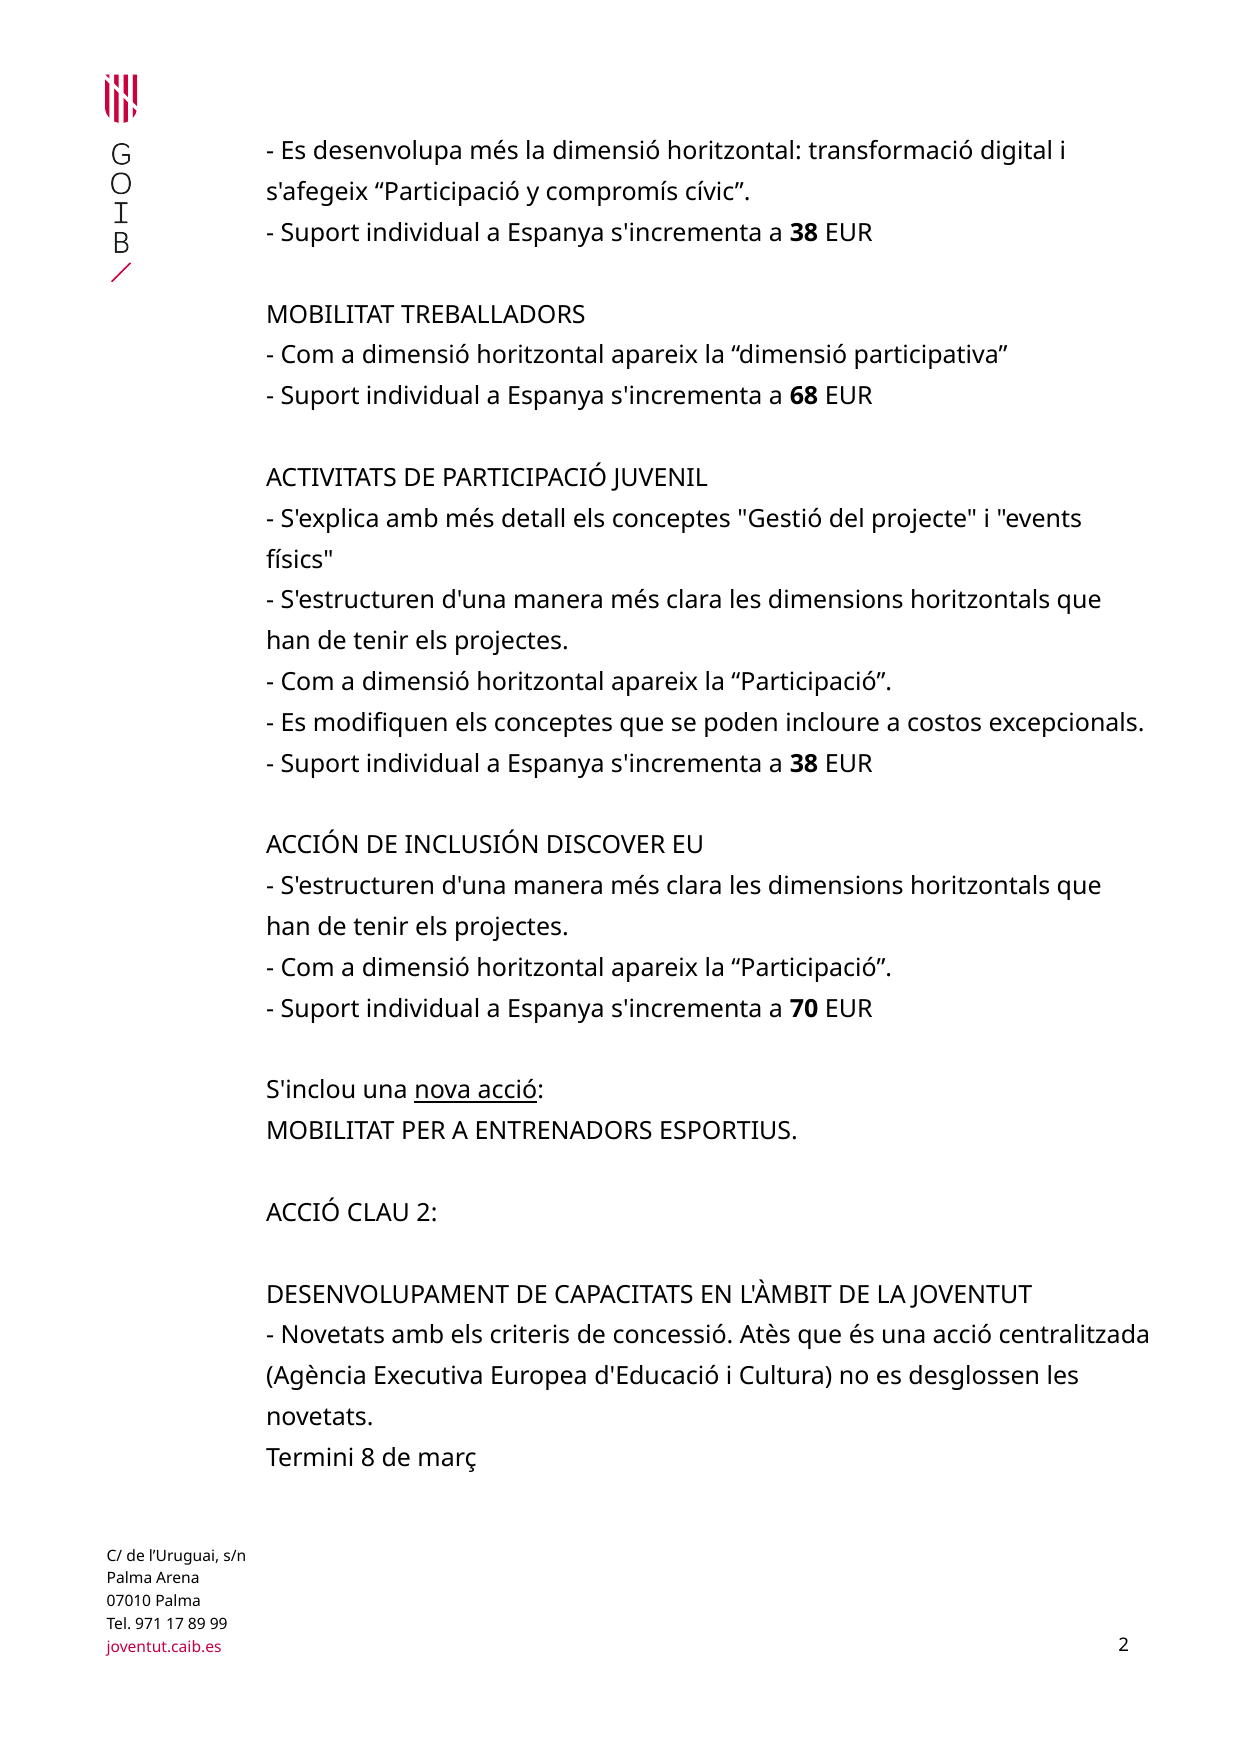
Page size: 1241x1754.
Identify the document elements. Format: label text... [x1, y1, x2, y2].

text - Novetats amb els criteris de concessió. Atès que és una acció centralitzada (Agència Executiva Europea d'Educació i Cultura) no es desglossen les novetats. [266, 1317, 1152, 1433]
picture [76, 51, 166, 313]
text ACCIÓN DE INCLUSIÓN DISCOVER EU [266, 827, 1152, 861]
text - Suport individual a Espanya s'incrementa a 68 EUR [266, 378, 1152, 412]
text - Com a dimensió horitzontal apareix la “Participació”. [266, 949, 1152, 984]
text - Com a dimensió horitzontal apareix la “Participació”. [266, 664, 1152, 698]
text - Com a dimensió horitzontal apareix la “dimensió participativa” [266, 337, 1152, 371]
text ACCIÓ CLAU 2: [266, 1194, 1152, 1229]
text - Es modifiquen els conceptes que se poden incloure a costos excepcionals. [266, 704, 1152, 739]
text - Suport individual a Espanya s'incrementa a 38 EUR [266, 745, 1152, 779]
text - S'estructuren d'una manera més clara les dimensions horitzontals que han de tenir els projectes. [266, 582, 1152, 657]
text Termini 8 de març [266, 1439, 1152, 1474]
text - Es desenvolupa més la dimensió horitzontal: transformació digital i s'afegeix “Participació y compromís cívic”. [266, 133, 1152, 208]
text DESENVOLUPAMENT DE CAPACITATS EN L'ÀMBIT DE LA JOVENTUT [266, 1276, 1152, 1310]
text - Suport individual a Espanya s'incrementa a 38 EUR [266, 214, 1152, 249]
text - S'explica amb més detall els conceptes "Gestió del projecte" i "events físics" [266, 500, 1152, 575]
text - Suport individual a Espanya s'incrementa a 70 EUR [266, 990, 1152, 1024]
text MOBILITAT TREBALLADORS [266, 296, 1152, 330]
text S'inclou una nova acció: [266, 1072, 1152, 1106]
text ACTIVITATS DE PARTICIPACIÓ JUVENIL [266, 459, 1152, 494]
text MOBILITAT PER A ENTRENADORS ESPORTIUS. [266, 1113, 1152, 1147]
text - S'estructuren d'una manera més clara les dimensions horitzontals que han de tenir els projectes. [266, 868, 1152, 943]
